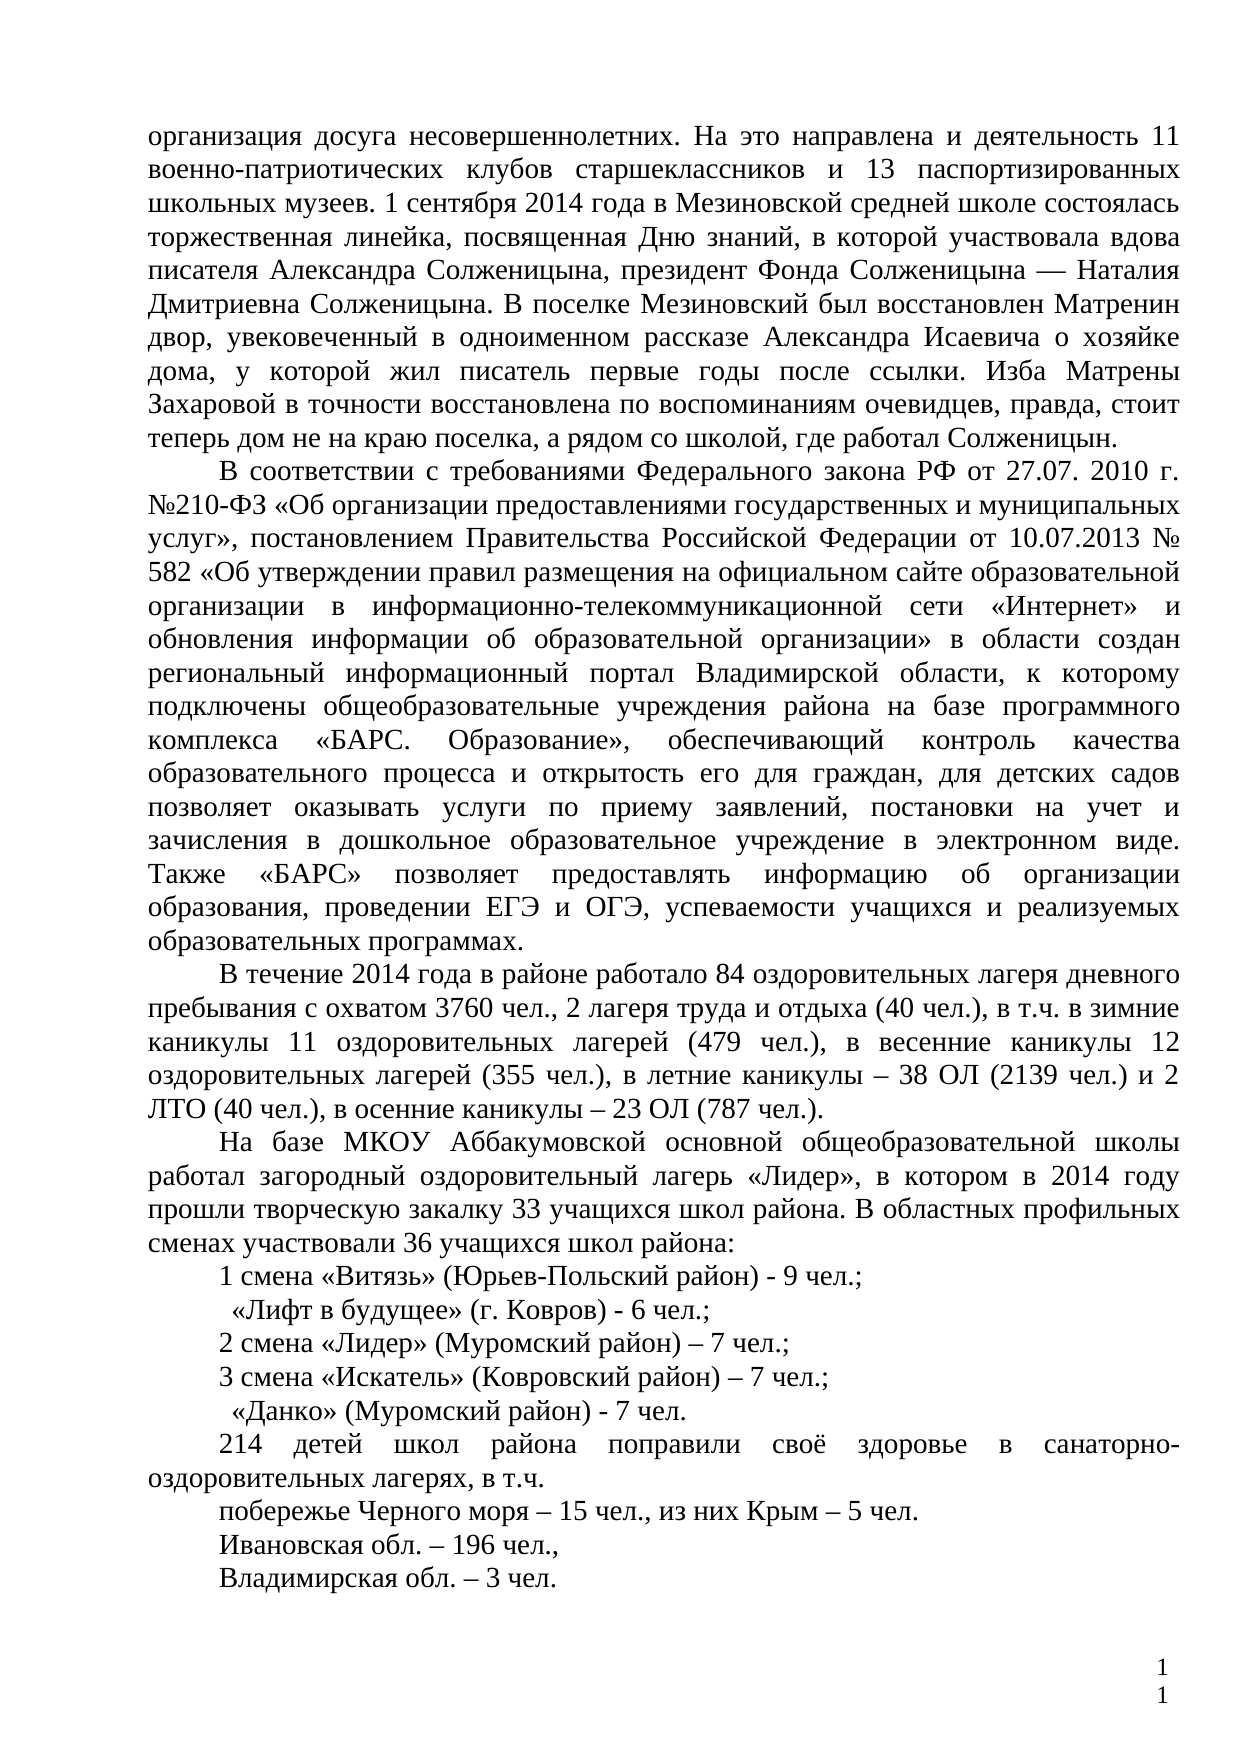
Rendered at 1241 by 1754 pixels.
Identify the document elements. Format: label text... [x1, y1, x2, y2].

text В течение 2014 года в районе работало 84 оздоровительных лагеря дневного пребывания с охватом 3760 чел., 2 лагеря труда и отдыха (40 чел.), в т.ч. в зимние каникулы 11 оздоровительных лагерей (479 чел.), в весенние каникулы 12 оздоровительных лагерей (355 чел.), в летние каникулы – 38 ОЛ (2139 чел.) и 2 ЛТО (40 чел.), в осенние каникулы – 23 ОЛ (787 чел.). [148, 957, 1181, 1124]
text Ивановская обл. – 196 чел., [148, 1527, 1181, 1560]
text На базе МКОУ Аббакумовской основной общеобразовательной школы работал загородный оздоровительный лагерь «Лидер», в котором в 2014 году прошли творческую закалку 33 учащихся школ района. В областных профильных сменах участвовали 36 учащихся школ района: [148, 1124, 1181, 1258]
text 214 детей школ района поправили своё здоровье в санаторно-оздоровительных лагерях, в т.ч. [148, 1426, 1181, 1493]
text организация досуга несовершеннолетних. На это направлена и деятельность 11 военно-патриотических клубов старшеклассников и 13 паспортизированных школьных музеев. 1 сентября 2014 года в Мезиновской средней школе состоялась торжественная линейка, посвященная Дню знаний, в которой участвовала вдова писателя Александра Солженицына, президент Фонда Солженицына — Наталия Дмитриевна Солженицына. В поселке Мезиновский был восстановлен Матренин двор, увековеченный в одноименном рассказе Александра Исаевича о хозяйке дома, у которой жил писатель первые годы после ссылки. Изба Матрены Захаровой в точности восстановлена по воспоминаниям очевидцев, правда, стоит теперь дом не на краю поселка, а рядом со школой, где работал Солженицын. [148, 118, 1181, 453]
text 3 смена «Искатель» (Ковровский район) – 7 чел.; [148, 1359, 1181, 1393]
text побережье Черного моря – 15 чел., из них Крым – 5 чел. [148, 1493, 1181, 1527]
text 2 смена «Лидер» (Муромский район) – 7 чел.; [148, 1326, 1181, 1359]
text 1 смена «Витязь» (Юрьев-Польский район) - 9 чел.; [148, 1258, 1181, 1292]
text «Лифт в будущее» (г. Ковров) - 6 чел.; [148, 1292, 1181, 1326]
text В соответствии с требованиями Федерального закона РФ от 27.07. 2010 г. №210-ФЗ «Об организации предоставлениями государственных и муниципальных услуг», постановлением Правительства Российской Федерации от 10.07.2013 № 582 «Об утверждении правил размещения на официальном сайте образовательной организации в информационно-телекоммуникационной сети «Интернет» и обновления информации об образовательной организации» в области создан региональный информационный портал Владимирской области, к которому подключены общеобразовательные учреждения района на базе программного комплекса «БАРС. Образование», обеспечивающий контроль качества образовательного процесса и открытость его для граждан, для детских садов позволяет оказывать услуги по приему заявлений, постановки на учет и зачисления в дошкольное образовательное учреждение в электронном виде. Также «БАРС» позволяет предоставлять информацию об организации образования, проведении ЕГЭ и ОГЭ, успеваемости учащихся и реализуемых образовательных программах. [148, 453, 1181, 957]
text «Данко» (Муромский район) - 7 чел. [148, 1393, 1181, 1426]
text Владимирская обл. – 3 чел. [148, 1560, 1181, 1594]
